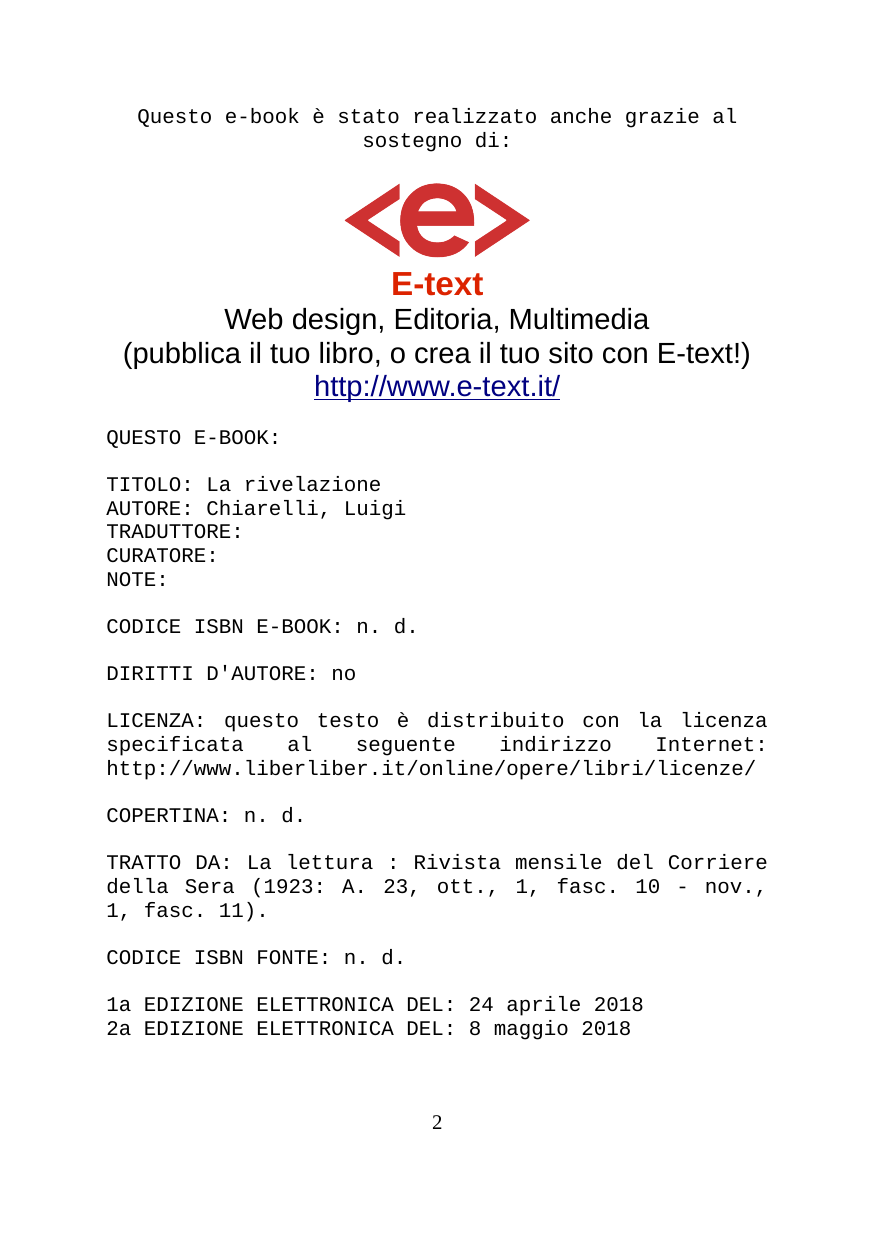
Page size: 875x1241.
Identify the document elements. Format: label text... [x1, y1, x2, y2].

text DIRITTI D'AUTORE: no [106, 663, 768, 687]
text NOTE: [106, 568, 768, 592]
text CODICE ISBN E-BOOK: n. d. [106, 616, 768, 639]
text TITOLO: La rivelazione [106, 474, 768, 498]
text http://www.e-text.it/ [106, 369, 768, 403]
text Web design, Editoria, Multimedia [106, 302, 768, 336]
text 1a EDIZIONE ELETTRONICA DEL: 24 aprile 2018 [106, 994, 768, 1018]
text E-text [106, 264, 768, 302]
text TRADUTTORE: [106, 521, 768, 545]
text LICENZA: questo testo è distribuito con la licenza specificata al seguente indirizzo Internet: http://www.liberliber.it/online/opere/libri/licenze/ [106, 710, 768, 781]
text (pubblica il tuo libro, o crea il tuo sito con E-text!) [106, 336, 768, 369]
text QUESTO E-BOOK: [106, 427, 768, 450]
text 2a EDIZIONE ELETTRONICA DEL: 8 maggio 2018 [106, 1018, 768, 1041]
text CODICE ISBN FONTE: n. d. [106, 947, 768, 971]
picture [343, 183, 531, 258]
text TRATTO DA: La lettura : Rivista mensile del Corriere della Sera (1923: A. 23, ott., 1, fasc. 10 - nov., 1, fasc. 11). [106, 852, 768, 923]
text CURATORE: [106, 545, 768, 568]
text AUTORE: Chiarelli, Luigi [106, 498, 768, 521]
text Questo e-book è stato realizzato anche grazie al sostegno di: [106, 106, 768, 153]
text COPERTINA: n. d. [106, 805, 768, 829]
